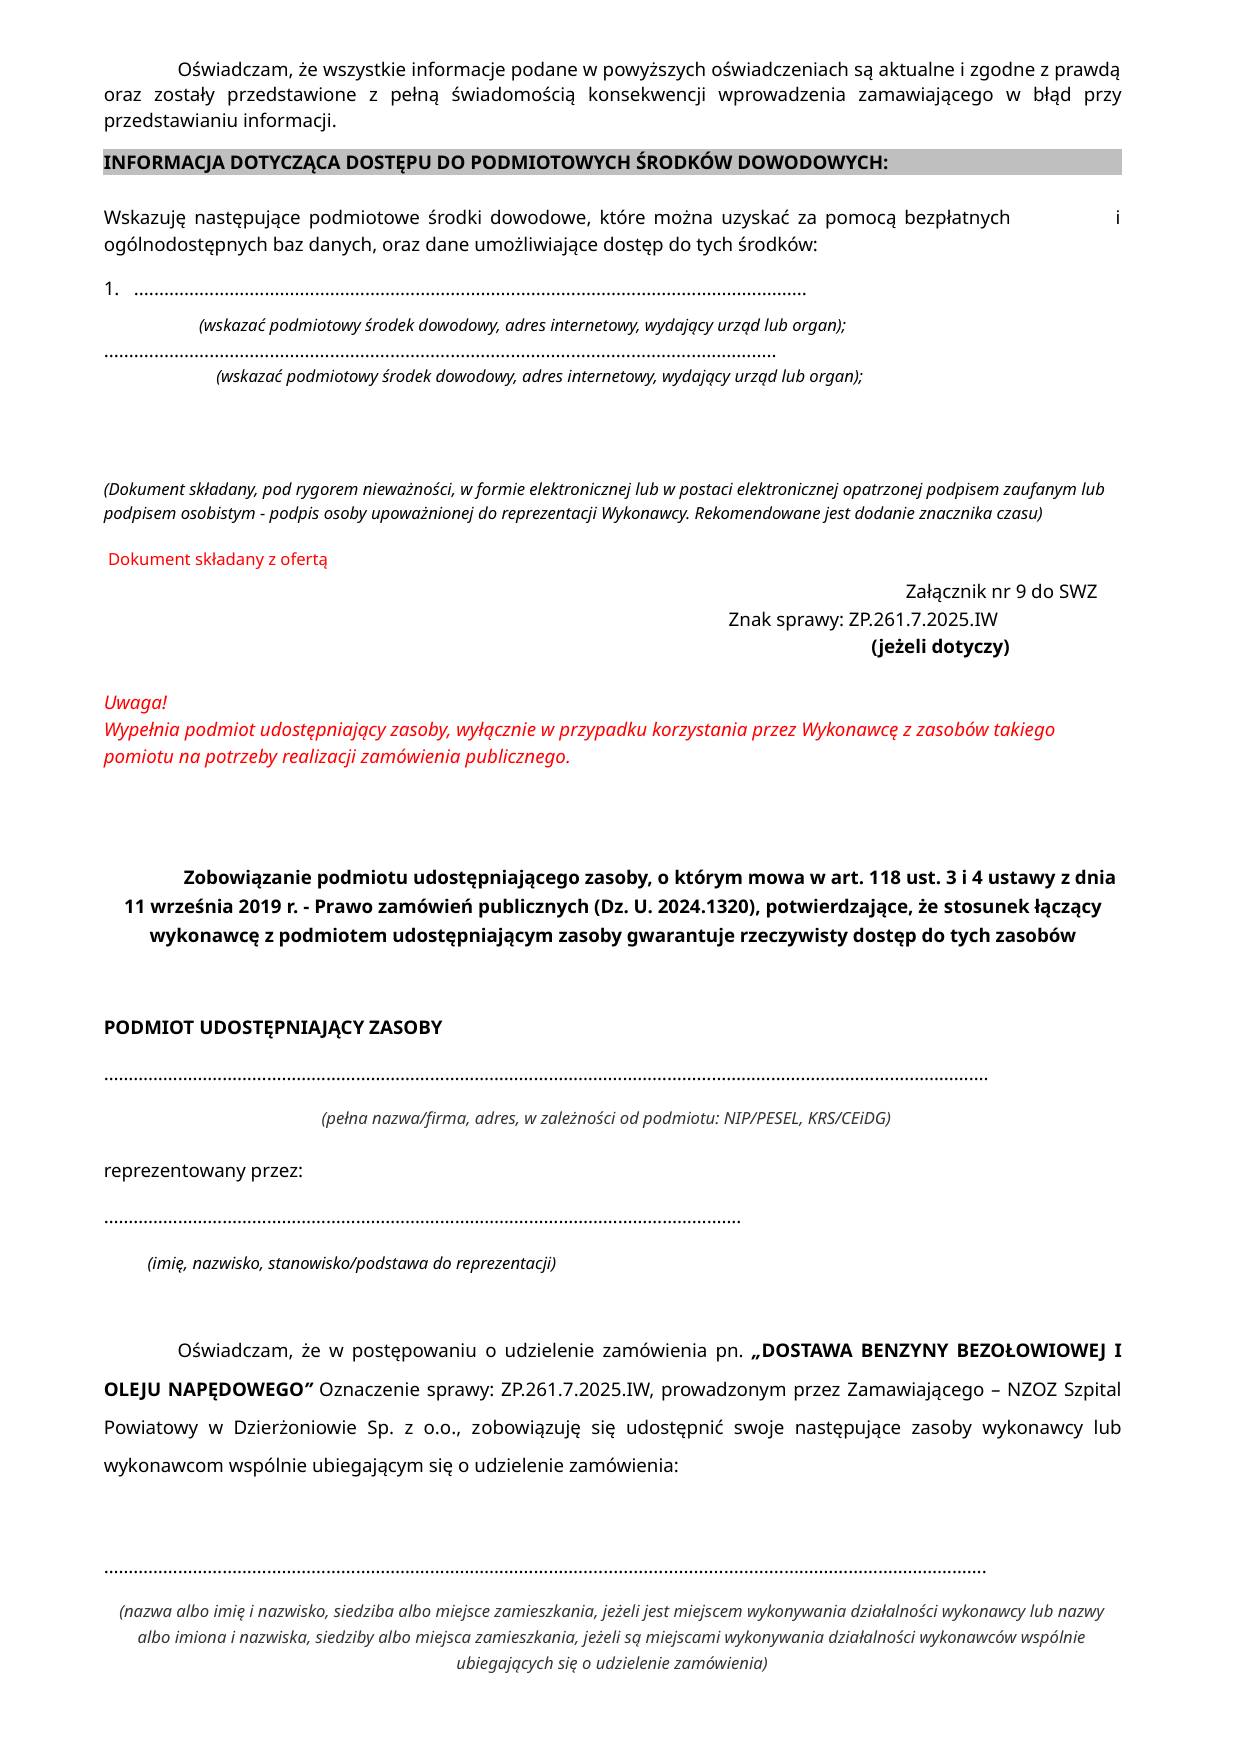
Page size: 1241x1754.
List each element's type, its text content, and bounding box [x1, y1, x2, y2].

text INFORMACJA DOTYCZĄCA DOSTĘPU DO PODMIOTOWYCH ŚRODKÓW DOWODOWYCH: [103, 149, 1122, 175]
text (wskazać podmiotowy środek dowodowy, adres internetowy, wydający urząd lub organ); [103, 313, 1122, 336]
text ………………………………………………………………………………………………………………………………………………..……..……. [103, 1061, 1128, 1086]
text reprezentowany przez: [103, 1157, 1122, 1183]
text PODMIOT UDOSTĘPNIAJĄCY ZASOBY [103, 1015, 1122, 1040]
text Znak sprawy: ZP.261.7.2025.IW (jeżeli dotyczy) [103, 606, 1122, 659]
text 1. ...................................................................................................................................... [103, 275, 1122, 301]
text (imię, nazwisko, stanowisko/podstawa do reprezentacji) [103, 1249, 1128, 1275]
text ...................................................................................................................................... [103, 338, 1122, 363]
text Uwaga! [103, 688, 1122, 715]
text (nazwa albo imię i nazwisko, siedziba albo miejsce zamieszkania, jeżeli jest miejscem wykonywania działalności wykonawcy lub nazwy albo imiona i nazwiska, siedziby albo miejsca zamieszkania, jeżeli są miejscami wykonywania działalności wykonawców wspólnie ubiegających się o udzielenie zamówienia) [103, 1599, 1122, 1674]
text ……………………………………………………..…………………………………………………………. [103, 1203, 1128, 1229]
text (Dokument składany, pod rygorem nieważności, w formie elektronicznej lub w postaci elektronicznej opatrzonej podpisem zaufanym lub podpisem osobistym - podpis osoby upoważnionej do reprezentacji Wykonawcy. Rekomendowane jest dodanie znacznika czasu) [103, 477, 1122, 524]
text (pełna nazwa/firma, adres, w zależności od podmiotu: NIP/PESEL, KRS/CEiDG) [103, 1107, 1111, 1129]
text Wskazuję następujące podmiotowe środki dowodowe, które można uzyskać za pomocą bezpłatnych i ogólnodostępnych baz danych, oraz dane umożliwiające dostęp do tych środków: [103, 204, 1122, 257]
text Załącznik nr 9 do SWZ [103, 576, 1122, 604]
text Oświadczam, że w postępowaniu o udzielenie zamówienia pn. „DOSTAWA BENZYNY BEZOŁOWIOWEJ I OLEJU NAPĘDOWEGO” Oznaczenie sprawy: ZP.261.7.2025.IW, prowadzonym przez Zamawiającego – NZOZ Szpital Powiatowy w Dzierżoniowie Sp. z o.o., zobowiązuję się udostępnić swoje następujące zasoby wykonawcy lub wykonawcom wspólnie ubiegającym się o udzielenie zamówienia: [103, 1338, 1122, 1478]
text ……………………………………………………………………………………..........................................…………………………………. [103, 1553, 1122, 1579]
text Zobowiązanie podmiotu udostępniającego zasoby, o którym mowa w art. 118 ust. 3 i 4 ustawy z dnia 11 września 2019 r. - Prawo zamówień publicznych (Dz. U. 2024.1320), potwierdzające, że stosunek łączący wykonawcę z podmiotem udostępniającym zasoby gwarantuje rzeczywisty dostęp do tych zasobów [103, 864, 1122, 948]
text Wypełnia podmiot udostępniający zasoby, wyłącznie w przypadku korzystania przez Wykonawcę z zasobów takiego pomiotu na potrzeby realizacji zamówienia publicznego. [103, 715, 1122, 769]
list (wskazać podmiotowy środek dowodowy, adres internetowy, wydający urząd lub organ); [216, 365, 1122, 388]
text Oświadczam, że wszystkie informacje podane w powyższych oświadczeniach są aktualne i zgodne z prawdą oraz zostały przedstawione z pełną świadomością konsekwencji wprowadzenia zamawiającego w błąd przy przedstawianiu informacji. [103, 56, 1122, 132]
text Dokument składany z ofertą [103, 542, 1122, 571]
